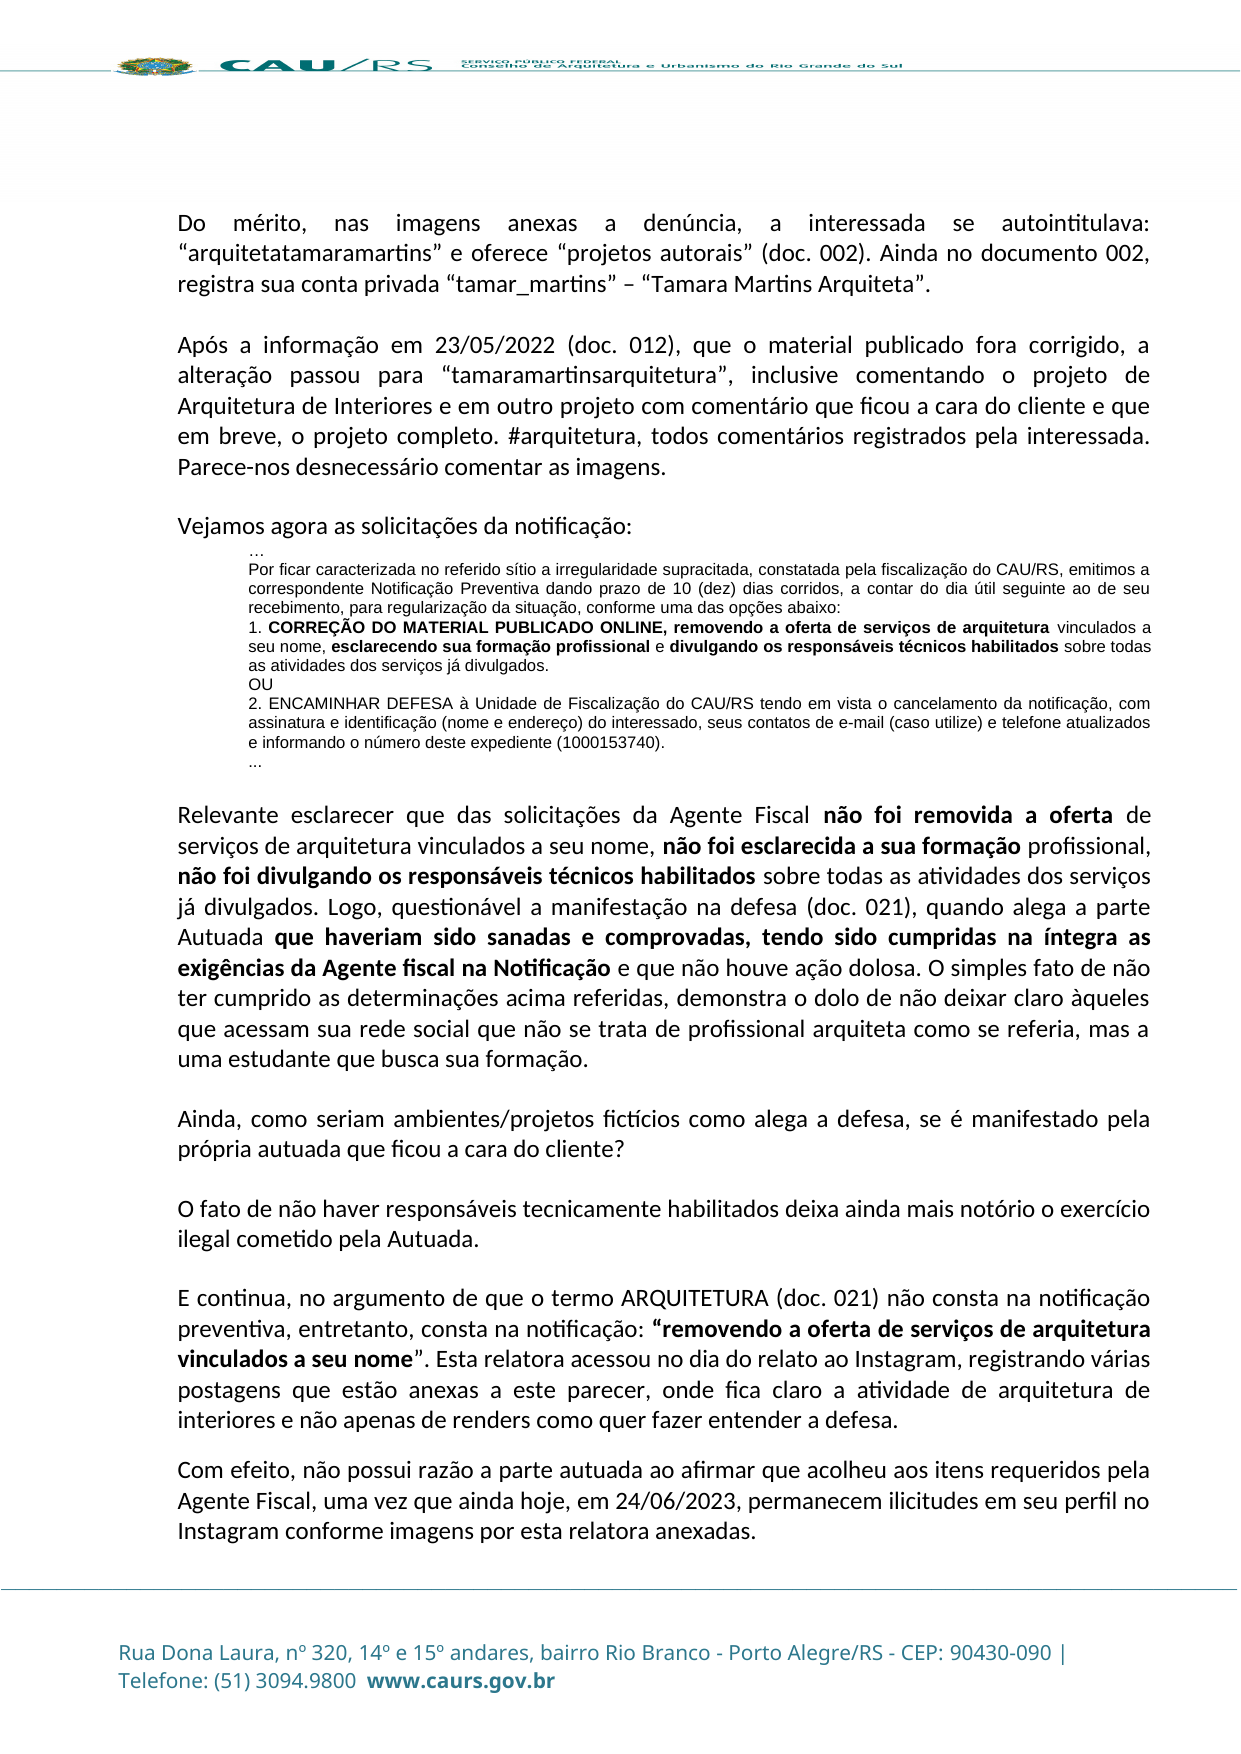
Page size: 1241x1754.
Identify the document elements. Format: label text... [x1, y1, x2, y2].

text … [248, 541, 1152, 560]
text Após a informação em 23/05/2022 (doc. 012), que o material publicado fora corrigido, a alteração passou para “tamaramartinsarquitetura”, inclusive comentando o projeto de Arquitetura de Interiores e em outro projeto com comentário que ficou a cara do cliente e que em breve, o projeto completo. #arquitetura, todos comentários registrados pela interessada. Parece-nos desnecessário comentar as imagens. [177, 329, 1152, 481]
text E continua, no argumento de que o termo ARQUITETURA (doc. 021) não consta na notificação preventiva, entretanto, consta na notificação: “removendo a oferta de serviços de arquitetura vinculados a seu nome”. Esta relatora acessou no dia do relato ao Instagram, registrando várias postagens que estão anexas a este parecer, onde fica claro a atividade de arquitetura de interiores e não apenas de renders como quer fazer entender a defesa. [177, 1282, 1152, 1435]
text ... [248, 752, 1152, 771]
text Com efeito, não possui razão a parte autuada ao afirmar que acolheu aos itens requeridos pela Agente Fiscal, uma vez que ainda hoje, em 24/06/2023, permanecem ilicitudes em seu perfil no Instagram conforme imagens por esta relatora anexadas. [177, 1454, 1152, 1546]
text Relevante esclarecer que das solicitações da Agente Fiscal não foi removida a oferta de serviços de arquitetura vinculados a seu nome, não foi esclarecida a sua formação profissional, não foi divulgando os responsáveis técnicos habilitados sobre todas as atividades dos serviços já divulgados. Logo, questionável a manifestação na defesa (doc. 021), quando alega a parte Autuada que haveriam sido sanadas e comprovadas, tendo sido cumpridas na íntegra as exigências da Agente fiscal na Notificação e que não houve ação dolosa. O simples fato de não ter cumprido as determinações acima referidas, demonstra o dolo de não deixar claro àqueles que acessam sua rede social que não se trata de profissional arquiteta como se referia, mas a uma estudante que busca sua formação. [177, 799, 1152, 1074]
text Ainda, como seriam ambientes/projetos fictícios como alega a defesa, se é manifestado pela própria autuada que ficou a cara do cliente? [177, 1103, 1152, 1164]
text 2. ENCAMINHAR DEFESA à Unidade de Fiscalização do CAU/RS tendo em vista o cancelamento da notificação, com assinatura e identificação (nome e endereço) do interessado, seus contatos de e-mail (caso utilize) e telefone atualizados e informando o número deste expediente (1000153740). [248, 694, 1152, 752]
text Do mérito, nas imagens anexas a denúncia, a interessada se autointitulava: “arquitetatamaramartins” e oferece “projetos autorais” (doc. 002). Ainda no documento 002, registra sua conta privada “tamar_martins” – “Tamara Martins Arquiteta”. [177, 207, 1152, 298]
text Vejamos agora as solicitações da notificação: [177, 510, 1152, 541]
text OU [248, 675, 1152, 694]
text 1. CORREÇÃO DO MATERIAL PUBLICADO ONLINE, removendo a oferta de serviços de arquitetura vinculados a seu nome, esclarecendo sua formação profissional e divulgando os responsáveis técnicos habilitados sobre todas as atividades dos serviços já divulgados. [248, 617, 1152, 675]
text Por ficar caracterizada no referido sítio a irregularidade supracitada, constatada pela fiscalização do CAU/RS, emitimos a correspondente Notificação Preventiva dando prazo de 10 (dez) dias corridos, a contar do dia útil seguinte ao de seu recebimento, para regularização da situação, conforme uma das opções abaixo: [248, 560, 1152, 617]
text O fato de não haver responsáveis tecnicamente habilitados deixa ainda mais notório o exercício ilegal cometido pela Autuada. [177, 1193, 1152, 1254]
